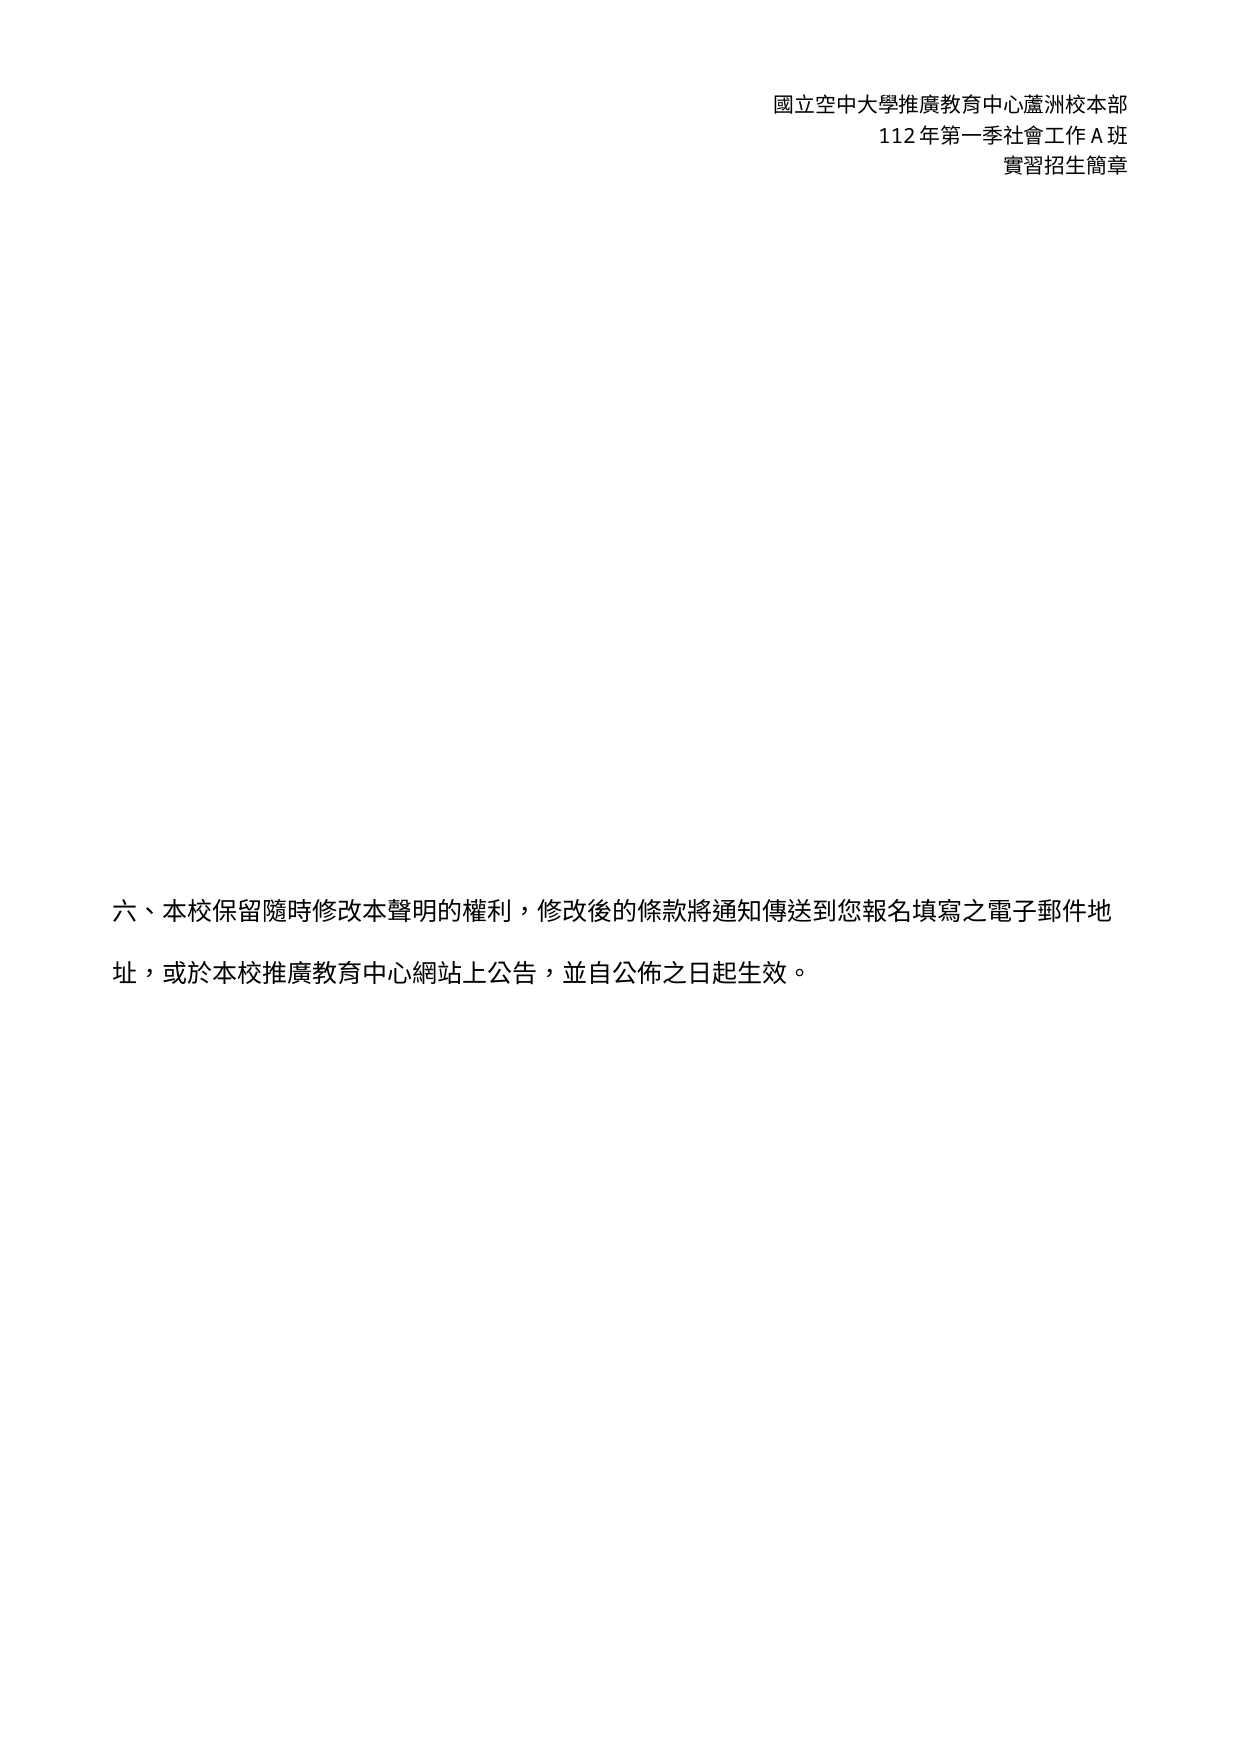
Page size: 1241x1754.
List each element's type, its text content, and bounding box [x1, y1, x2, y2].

text 六、本校保留隨時修改本聲明的權利，修改後的條款將通知傳送到您報名填寫之電子郵件地址，或於本校推廣教育中心網站上公告，並自公佈之日起生效。 [112, 868, 1128, 993]
